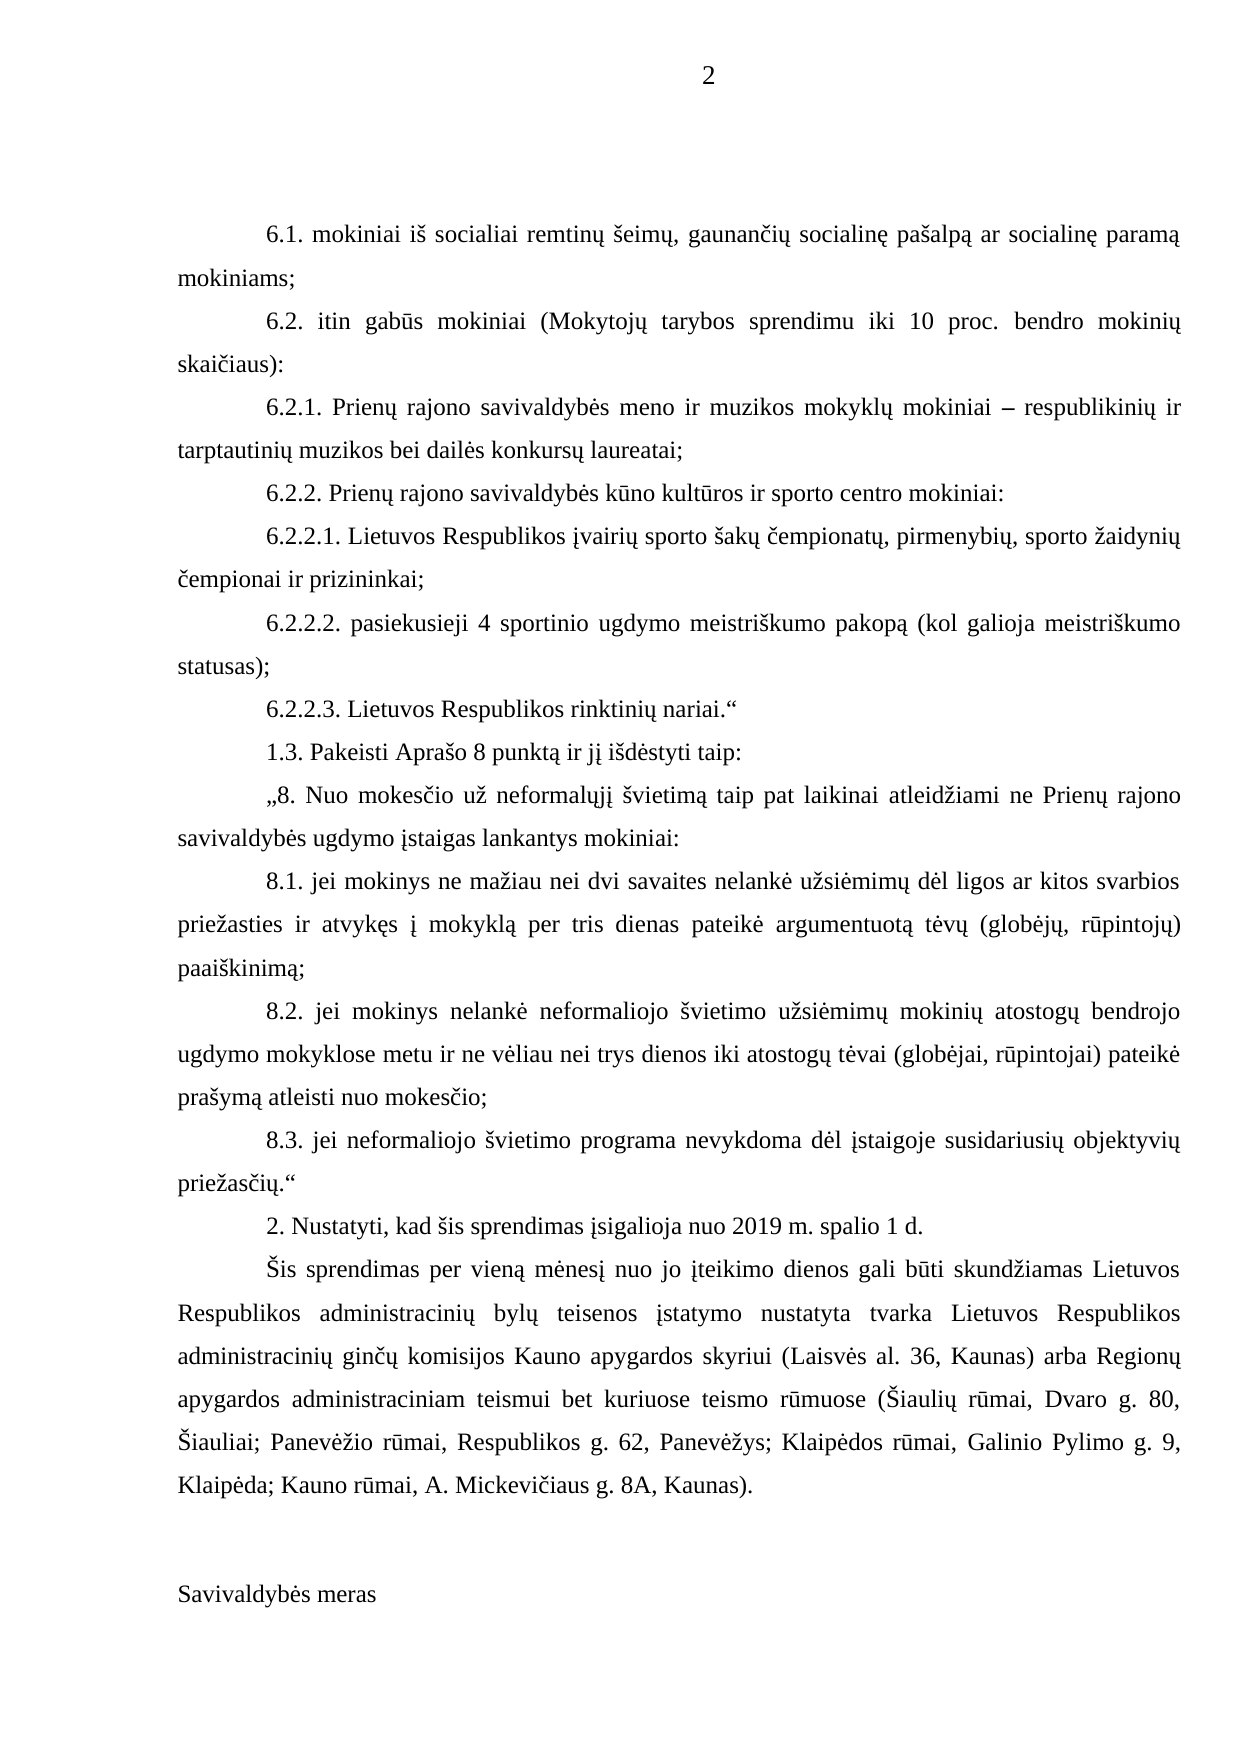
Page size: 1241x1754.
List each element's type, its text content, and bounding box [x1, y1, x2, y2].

text Šis sprendimas per vieną mėnesį nuo jo įteikimo dienos gali būti skundžiamas Lietuvos Respublikos administracinių bylų teisenos įstatymo nustatyta tvarka Lietuvos Respublikos administracinių ginčų komisijos Kauno apygardos skyriui (Laisvės al. 36, Kaunas) arba Regionų apygardos administraciniam teismui bet kuriuose teismo rūmuose (Šiaulių rūmai, Dvaro g. 80, Šiauliai; Panevėžio rūmai, Respublikos g. 62, Panevėžys; Klaipėdos rūmai, Galinio Pylimo g. 9, Klaipėda; Kauno rūmai, A. Mickevičiaus g. 8A, Kaunas). [177, 1254, 1181, 1499]
text 2. Nustatyti, kad šis sprendimas įsigalioja nuo 2019 m. spalio 1 d. [177, 1211, 1181, 1240]
text 6.2.2.1. Lietuvos Respublikos įvairių sporto šakų čempionatų, pirmenybių, sporto žaidynių čempionai ir prizininkai; [177, 521, 1181, 593]
text 6.2. itin gabūs mokiniai (Mokytojų tarybos sprendimu iki 10 proc. bendro mokinių skaičiaus): [177, 306, 1181, 378]
text 8.3. jei neformaliojo švietimo programa nevykdoma dėl įstaigoje susidariusių objektyvių priežasčių.“ [177, 1125, 1181, 1197]
text 6.2.1. Prienų rajono savivaldybės meno ir muzikos mokyklų mokiniai – respublikinių ir tarptautinių muzikos bei dailės konkursų laureatai; [177, 392, 1181, 464]
text „8. Nuo mokesčio už neformalųjį švietimą taip pat laikinai atleidžiami ne Prienų rajono savivaldybės ugdymo įstaigas lankantys mokiniai: [177, 780, 1181, 852]
text 8.1. jei mokinys ne mažiau nei dvi savaites nelankė užsiėmimų dėl ligos ar kitos svarbios priežasties ir atvykęs į mokyklą per tris dienas pateikė argumentuotą tėvų (globėjų, rūpintojų) paaiškinimą; [177, 866, 1181, 981]
text 8.2. jei mokinys nelankė neformaliojo švietimo užsiėmimų mokinių atostogų bendrojo ugdymo mokyklose metu ir ne vėliau nei trys dienos iki atostogų tėvai (globėjai, rūpintojai) pateikė prašymą atleisti nuo mokesčio; [177, 996, 1181, 1111]
text Savivaldybės meras [177, 1579, 1181, 1608]
text 6.1. mokiniai iš socialiai remtinų šeimų, gaunančių socialinę pašalpą ar socialinę paramą mokiniams; [177, 219, 1181, 291]
text 1.3. Pakeisti Aprašo 8 punktą ir jį išdėstyti taip: [177, 737, 1181, 766]
text 6.2.2. Prienų rajono savivaldybės kūno kultūros ir sporto centro mokiniai: [177, 478, 1181, 507]
text 6.2.2.2. pasiekusieji 4 sportinio ugdymo meistriškumo pakopą (kol galioja meistriškumo statusas); [177, 608, 1181, 679]
text 6.2.2.3. Lietuvos Respublikos rinktinių nariai.“ [177, 694, 1181, 723]
